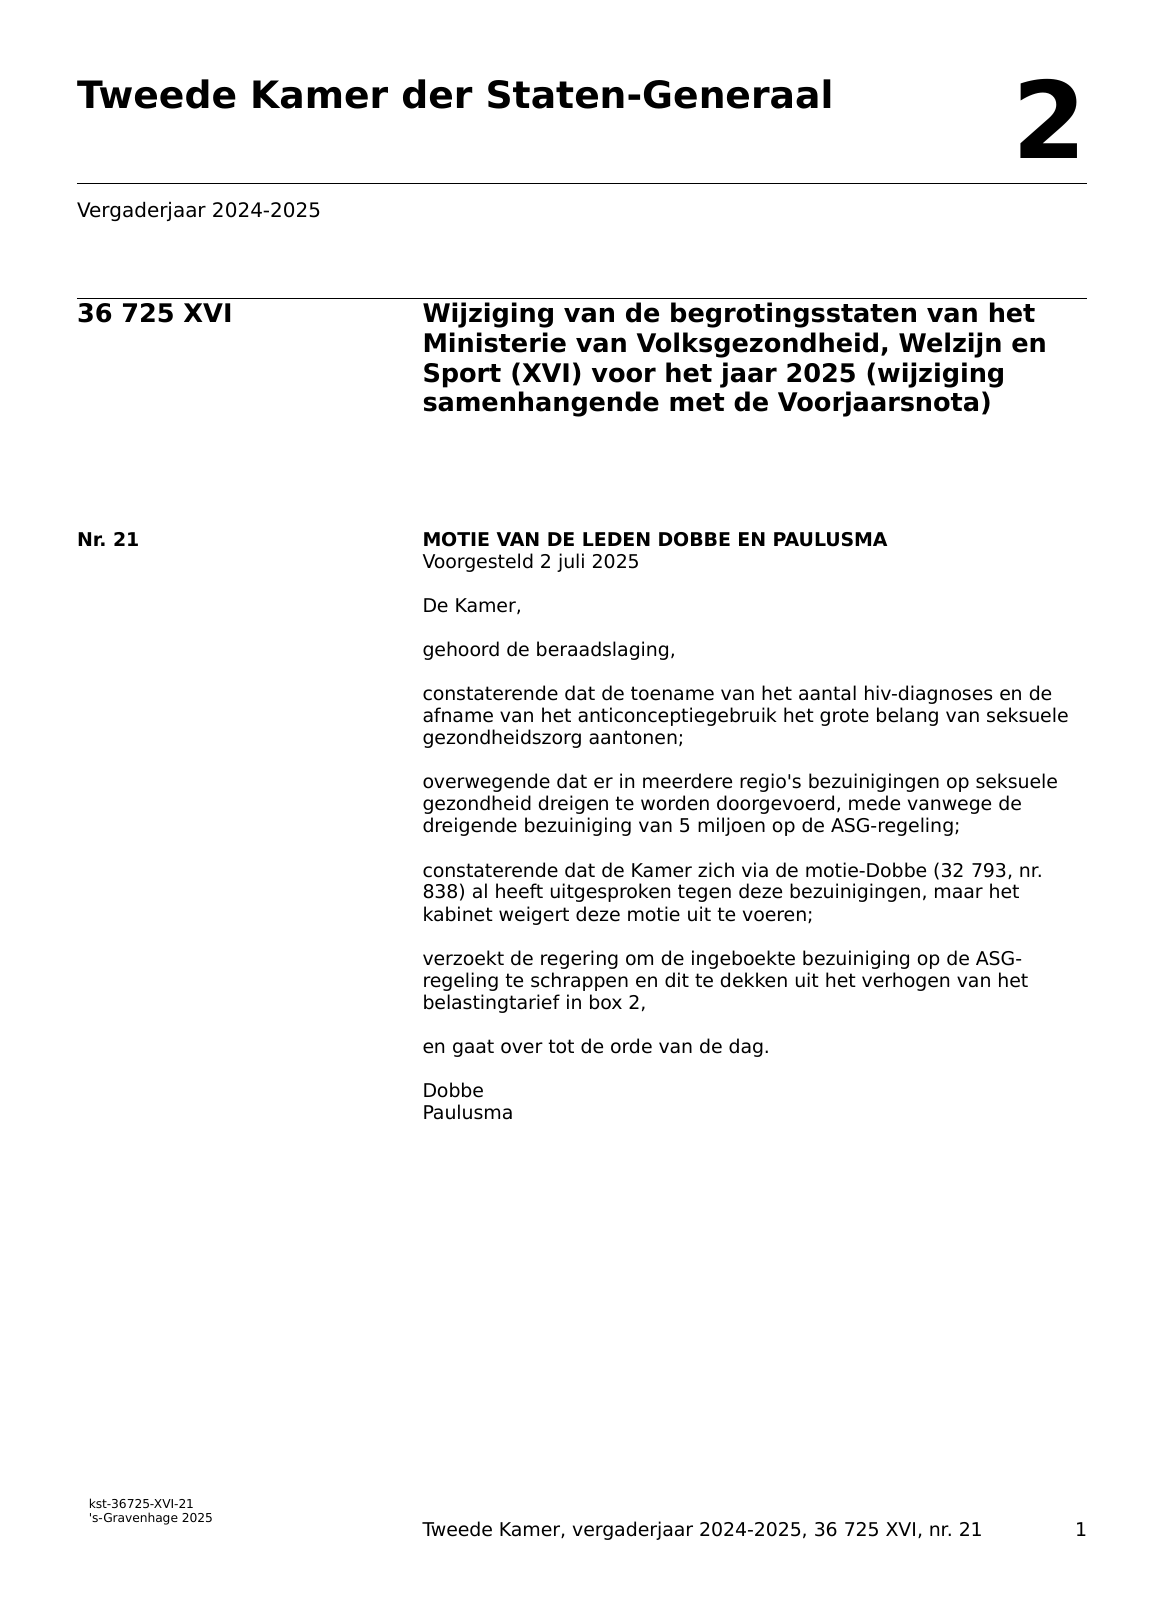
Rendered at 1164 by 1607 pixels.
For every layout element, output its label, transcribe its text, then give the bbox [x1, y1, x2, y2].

text constaterende dat de Kamer zich via de motie-Dobbe (32 793, nr. 838) al heeft uitgesproken tegen deze bezuinigingen, maar het kabinet weigert deze motie uit te voeren; [422, 859, 1087, 925]
text verzoekt de regering om de ingeboekte bezuiniging op de ASG-regeling te schrappen en dit te dekken uit het verhogen van het belastingtarief in box 2, [422, 948, 1087, 1013]
text kst-36725-XVI-21 [88, 1497, 323, 1511]
subtitle Nr. 21 MOTIE VAN DE LEDEN DOBBE EN PAULUSMA [77, 529, 1087, 551]
table_cell Vergaderjaar 2024-2025 [77, 184, 1087, 298]
table_header 2 [886, 59, 1087, 183]
text Paulusma [422, 1102, 1087, 1124]
text en gaat over tot de orde van de dag. [422, 1036, 1087, 1058]
text gehoord de beraadslaging, [422, 639, 1087, 661]
text De Kamer, [422, 595, 1087, 617]
text Dobbe [422, 1080, 1087, 1102]
text overwegende dat er in meerdere regio's bezuinigingen op seksuele gezondheid dreigen te worden doorgevoerd, mede vanwege de dreigende bezuiniging van 5 miljoen op de ASG-regeling; [422, 771, 1087, 837]
table_header Tweede Kamer der Staten-Generaal [77, 59, 886, 183]
text constaterende dat de toename van het aantal hiv-diagnoses en de afname van het anticonceptiegebruik het grote belang van seksuele gezondheidszorg aantonen; [422, 683, 1087, 749]
subtitle 36 725 XVI Wijziging van de begrotingsstaten van het Ministerie van Volksgezondheid, Welzijn en Sport (XVI) voor het jaar 2025 (wijziging samenhangende met de Voorjaarsnota) [77, 299, 1087, 418]
text 's-Gravenhage 2025 [88, 1511, 323, 1525]
text Voorgesteld 2 juli 2025 [422, 551, 1087, 573]
